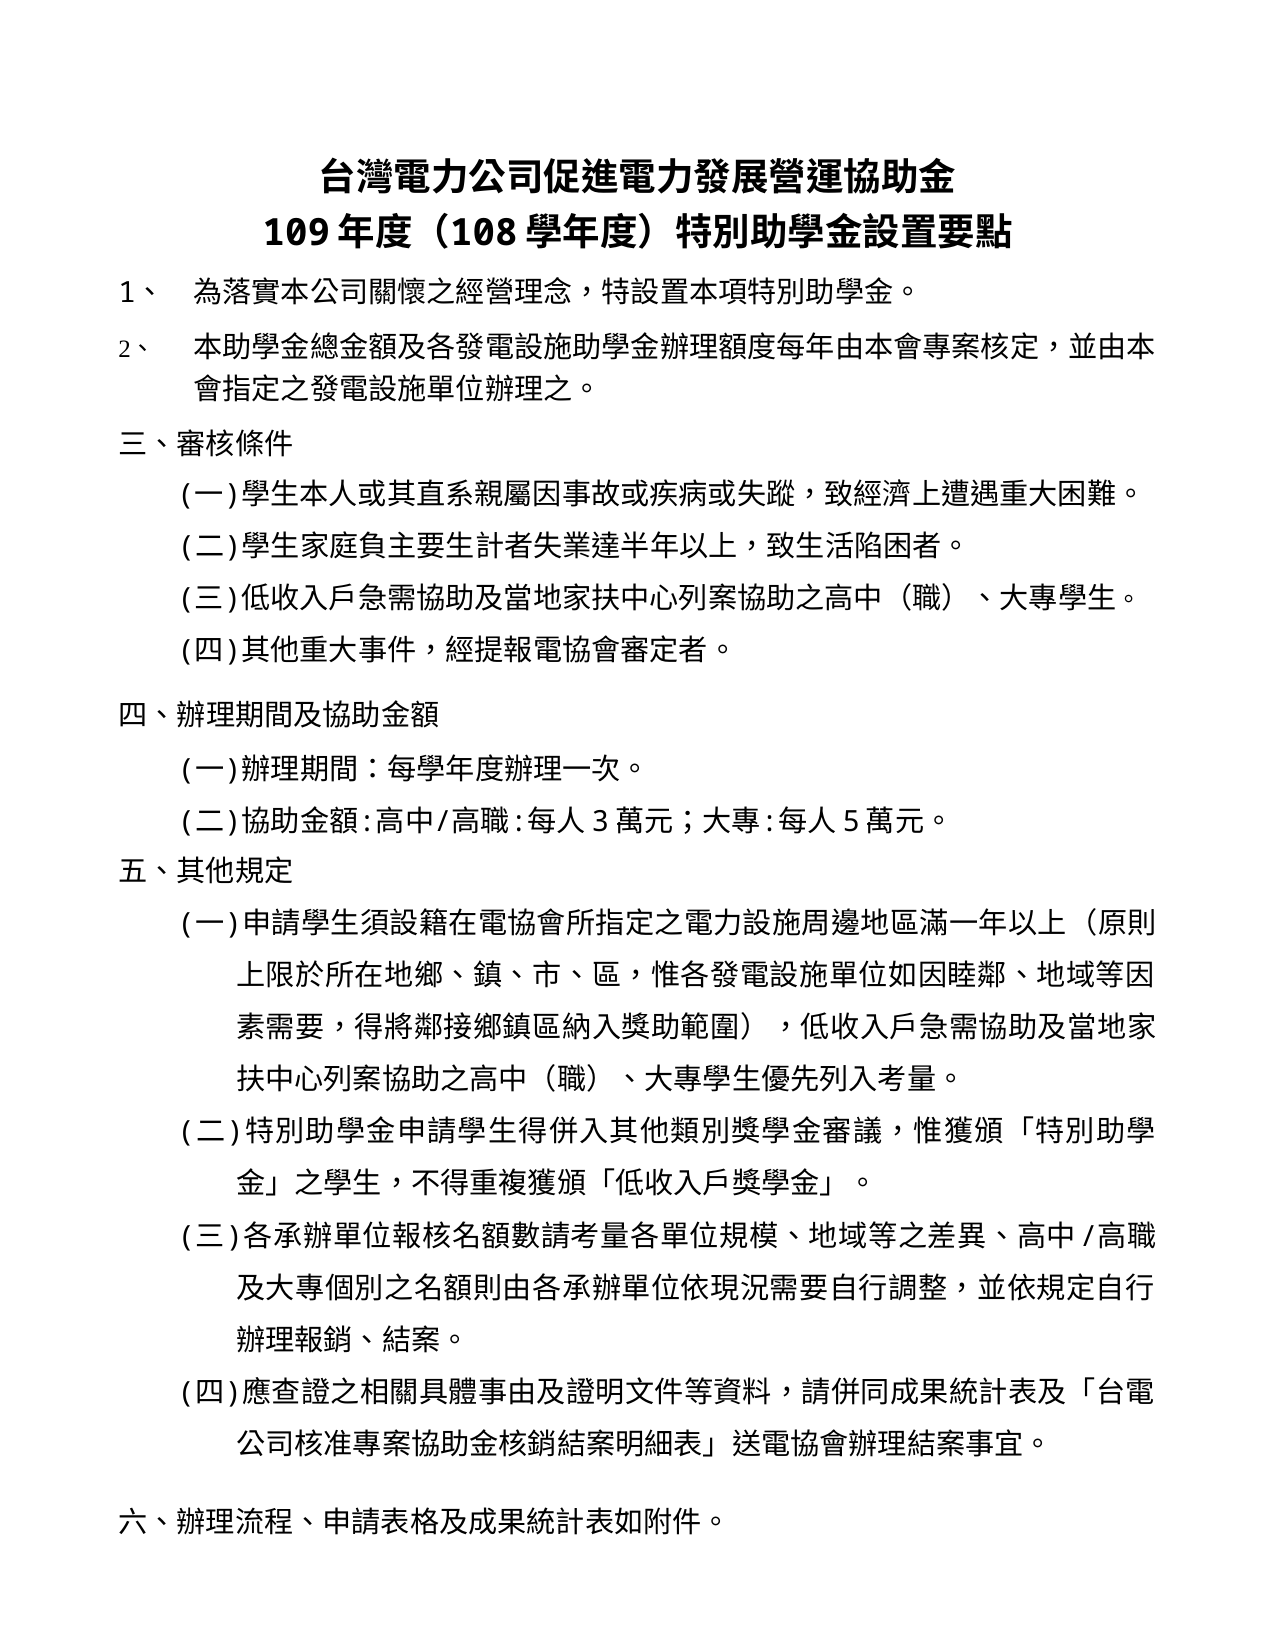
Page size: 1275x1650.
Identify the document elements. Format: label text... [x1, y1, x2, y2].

text 五、其他規定 [118, 840, 1157, 892]
text (三)低收入戶急需協助及當地家扶中心列案協助之高中（職）、大專學生。 [118, 567, 1157, 619]
text (二)學生家庭負主要生計者失業達半年以上，致生活陷困者。 [177, 515, 1157, 567]
text (一)申請學生須設籍在電協會所指定之電力設施周邊地區滿一年以上（原則上限於所在地鄉、鎮、市、區，惟各發電設施單位如因睦鄰、地域等因素需要，得將鄰接鄉鎮區納入獎助範圍），低收入戶急需協助及當地家扶中心列案協助之高中（職）、大專學生優先列入考量。 [177, 892, 1157, 1100]
text (一)學生本人或其直系親屬因事故或疾病或失蹤，致經濟上遭遇重大困難。 [177, 463, 1157, 515]
text (一)辦理期間：每學年度辦理一次。 [177, 736, 1157, 788]
text 三、審核條件 [118, 420, 1157, 463]
list 本助學金總金額及各發電設施助學金辦理額度每年由本會專案核定，並由本會指定之發電設施單位辦理之。 [118, 323, 1157, 408]
text (二)協助金額:高中/高職:每人3萬元；大專:每人5萬元。 [177, 788, 1157, 840]
text 109年度（108學年度）特別助學金設置要點 [118, 201, 1157, 256]
text (四)其他重大事件，經提報電協會審定者。 [118, 619, 1157, 671]
text (二)特別助學金申請學生得併入其他類別獎學金審議，惟獲頒「特別助學金」之學生，不得重複獲頒「低收入戶獎學金」。 [177, 1100, 1157, 1204]
list 為落實本公司關懷之經營理念，特設置本項特別助學金。 [118, 268, 1157, 311]
text 六、辦理流程、申請表格及成果統計表如附件。 [118, 1498, 1157, 1540]
text (四)應查證之相關具體事由及證明文件等資料，請併同成果統計表及「台電公司核准專案協助金核銷結案明細表」送電協會辦理結案事宜。 [177, 1361, 1157, 1465]
text (三)各承辦單位報核名額數請考量各單位規模、地域等之差異、高中/高職及大專個別之名額則由各承辦單位依現況需要自行調整，並依規定自行辦理報銷、結案。 [177, 1204, 1157, 1361]
text 四、辦理期間及協助金額 [118, 683, 1157, 736]
text 台灣電力公司促進電力發展營運協助金 [118, 147, 1157, 201]
